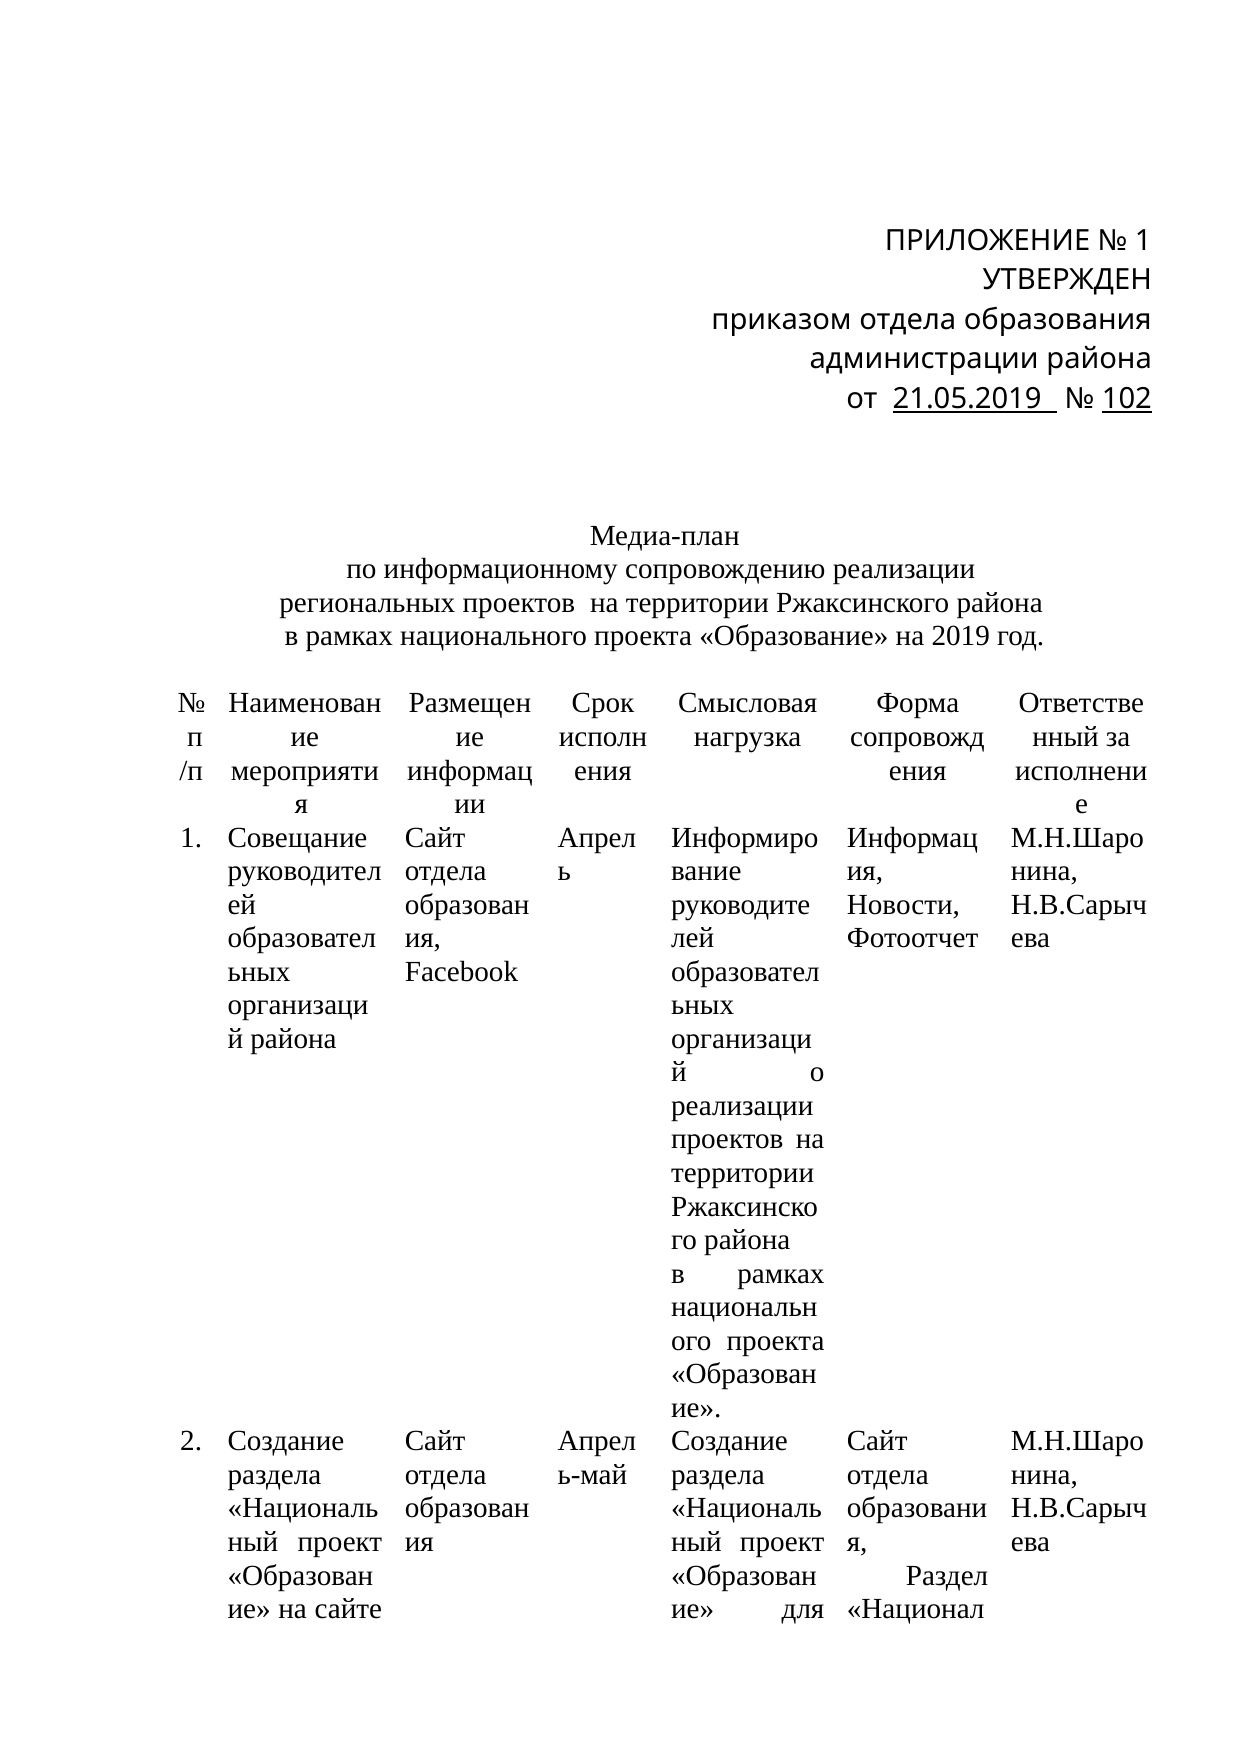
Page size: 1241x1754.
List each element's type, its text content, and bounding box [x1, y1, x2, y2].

table_header Наименование мероприятия [216, 686, 393, 820]
table_cell М.Н.Шаронина, Н.В.Сарычева [999, 1424, 1163, 1625]
table_header Ответственный за исполнение [999, 686, 1163, 820]
table_header Смысловая нагрузка [660, 686, 835, 820]
text в рамках национального проекта «Образование» на 2019 год. [177, 618, 1152, 652]
table_cell Апрель [546, 820, 659, 1423]
table_cell Сайт отдела образования, Раздел «Национал [835, 1424, 999, 1625]
table_cell М.Н.Шаронина, Н.В.Сарычева [999, 820, 1163, 1423]
table_cell Апрель-май [546, 1424, 659, 1625]
table_header Размещение информации [393, 686, 546, 820]
table_header Срок исполнения [546, 686, 659, 820]
table_cell Информация, Новости, Фотоотчет [835, 820, 999, 1423]
text Медиа-план по информационному сопровождению реализации [177, 518, 1152, 585]
table_header Форма сопровождения [835, 686, 999, 820]
text региональных проектов на территории Ржаксинского района [177, 585, 1152, 618]
table_cell Сайт отдела образования, Facebook [393, 820, 546, 1423]
table_cell Создание раздела «Национальный проект «Образование» на сайте [216, 1424, 393, 1625]
table_cell 2. [166, 1424, 216, 1625]
table_cell 1. [166, 820, 216, 1423]
table_cell Информирование руководителей образовательных организаций о реализации проектов на территории Ржаксинского района в рамках национального проекта «Образование». [660, 820, 835, 1423]
table_cell Сайт отдела образования [393, 1424, 546, 1625]
table_header № п/п [166, 686, 216, 820]
text ПРИЛОЖЕНИЕ № 1 УТВЕРЖДЕН приказом отдела образования администрации района от 21.05.2019 № 102 [177, 219, 1152, 417]
table_cell Создание раздела «Национальный проект «Образование» для [660, 1424, 835, 1625]
table_cell Совещание руководителей образовательных организаций района [216, 820, 393, 1423]
